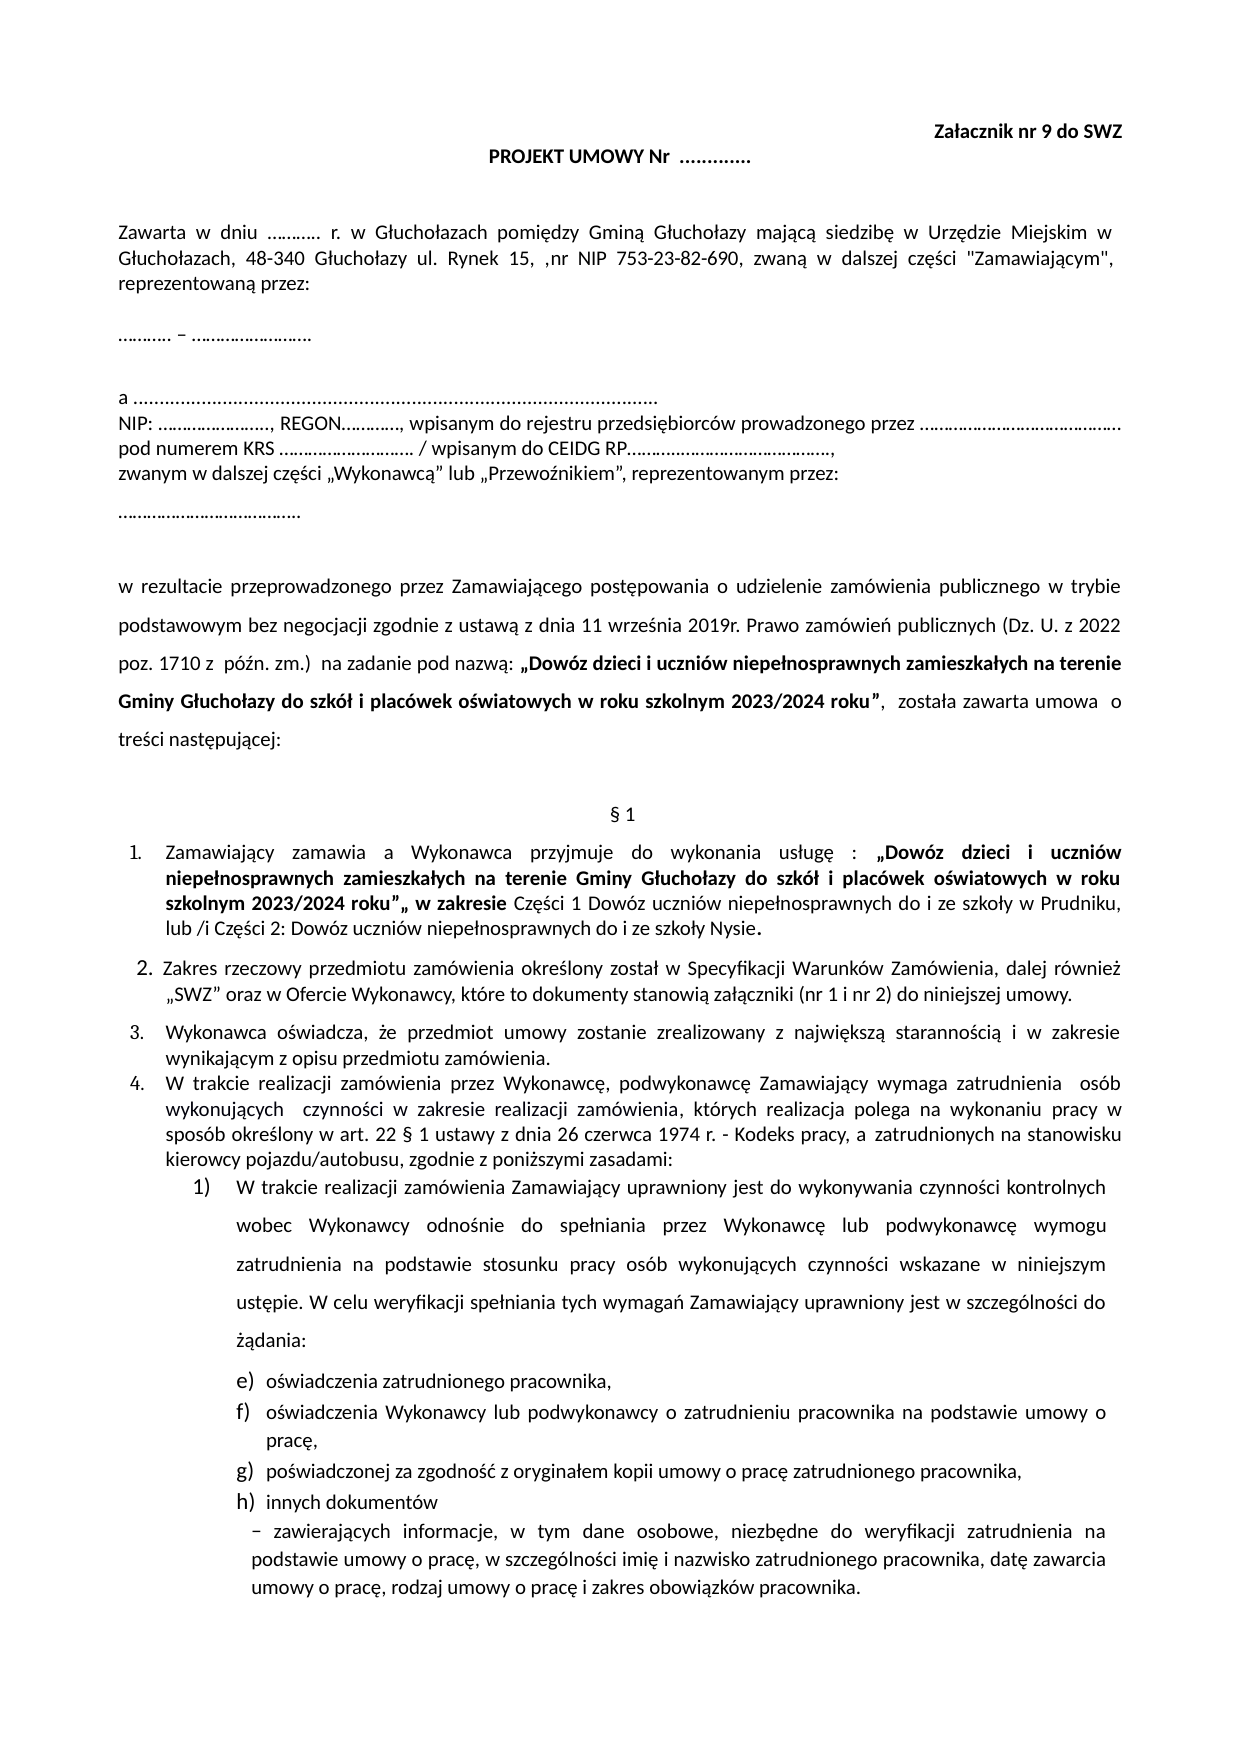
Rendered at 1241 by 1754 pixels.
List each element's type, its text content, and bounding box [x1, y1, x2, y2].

list Zamawiający zamawia a Wykonawca przyjmuje do wykonania usługę : „Dowóz dzieci i uczniów niepełnosprawnych zamieszkałych na terenie Gminy Głuchołazy do szkół i placówek oświatowych w roku szkolnym 2023/2024 roku”„ w zakresie Części 1 Dowóz uczniów niepełnosprawnych do i ze szkoły w Prudniku, lub /i Części 2: Dowóz uczniów niepełnosprawnych do i ze szkoły Nysie. [130, 839, 1122, 941]
list oświadczenia zatrudnionego pracownika, [236, 1366, 1107, 1394]
text PROJEKT UMOWY Nr ............. [118, 143, 1122, 169]
list W trakcie realizacji zamówienia przez Wykonawcę, podwykonawcę Zamawiający wymaga zatrudnienia osób wykonujących czynności w zakresie realizacji zamówienia, których realizacja polega na wykonaniu pracy w sposób określony w art. 22 § 1 ustawy z dnia 26 czerwca 1974 r. - Kodeks pracy, a zatrudnionych na stanowisku kierowcy pojazdu/autobusu, zgodnie z poniższymi zasadami: [130, 1070, 1122, 1172]
list − zawierających informacje, w tym dane osobowe, niezbędne do weryfikacji zatrudnienia na podstawie umowy o pracę, w szczególności imię i nazwisko zatrudnionego pracownika, datę zawarcia umowy o pracę, rodzaj umowy o pracę i zakres obowiązków pracownika. [251, 1518, 1107, 1600]
list poświadczonej za zgodność z oryginałem kopii umowy o pracę zatrudnionego pracownika, [236, 1456, 1107, 1484]
text NIP: ………………….., REGON…………, wpisanym do rejestru przedsiębiorców prowadzonego przez …………………………………… pod numerem KRS ………………………. / wpisanym do CEIDG RP………..…………………………., [118, 410, 1122, 461]
text ……….. – ……………………. [118, 321, 1122, 346]
list innych dokumentów [236, 1487, 1107, 1515]
text ……………………………….. [118, 498, 1122, 524]
list Zakres rzeczowy przedmiotu zamówienia określony został w Specyfikacji Warunków Zamówienia, dalej również „SWZ” oraz w Ofercie Wykonawcy, które to dokumenty stanowią załączniki (nr 1 i nr 2) do niniejszej umowy. [136, 953, 1122, 1007]
text w rezultacie przeprowadzonego przez Zamawiającego postępowania o udzielenie zamówienia publicznego w trybie podstawowym bez negocjacji zgodnie z ustawą z dnia 11 września 2019r. Prawo zamówień publicznych (Dz. U. z 2022 poz. 1710 z późn. zm.) na zadanie pod nazwą: „Dowóz dzieci i uczniów niepełnosprawnych zamieszkałych na terenie Gminy Głuchołazy do szkół i placówek oświatowych w roku szkolnym 2023/2024 roku”, została zawarta umowa o treści następującej: [118, 574, 1122, 752]
text a .................................................................................................... [118, 384, 1122, 410]
text zwanym w dalszej części „Wykonawcą” lub „Przewoźnikiem”, reprezentowanym przez: [118, 461, 1122, 486]
list Wykonawca oświadcza, że przedmiot umowy zostanie zrealizowany z największą starannością i w zakresie wynikającym z opisu przedmiotu zamówienia. [130, 1019, 1122, 1070]
text § 1 [118, 801, 1122, 827]
list W trakcie realizacji zamówienia Zamawiający uprawniony jest do wykonywania czynności kontrolnych wobec Wykonawcy odnośnie do spełniania przez Wykonawcę lub podwykonawcę wymogu zatrudnienia na podstawie stosunku pracy osób wykonujących czynności wskazane w niniejszym ustępie. W celu weryfikacji spełniania tych wymagań Zamawiający uprawniony jest w szczególności do żądania: [192, 1172, 1107, 1352]
text Załacznik nr 9 do SWZ [118, 118, 1122, 143]
text Zawarta w dniu ……….. r. w Głuchołazach pomiędzy Gminą Głuchołazy mającą siedzibę w Urzędzie Miejskim w Głuchołazach, 48-340 Głuchołazy ul. Rynek 15, ,nr NIP 753-23-82-690, zwaną w dalszej części "Zamawiającym", reprezentowaną przez: [118, 219, 1114, 296]
list oświadczenia Wykonawcy lub podwykonawcy o zatrudnieniu pracownika na podstawie umowy o pracę, [236, 1397, 1107, 1453]
